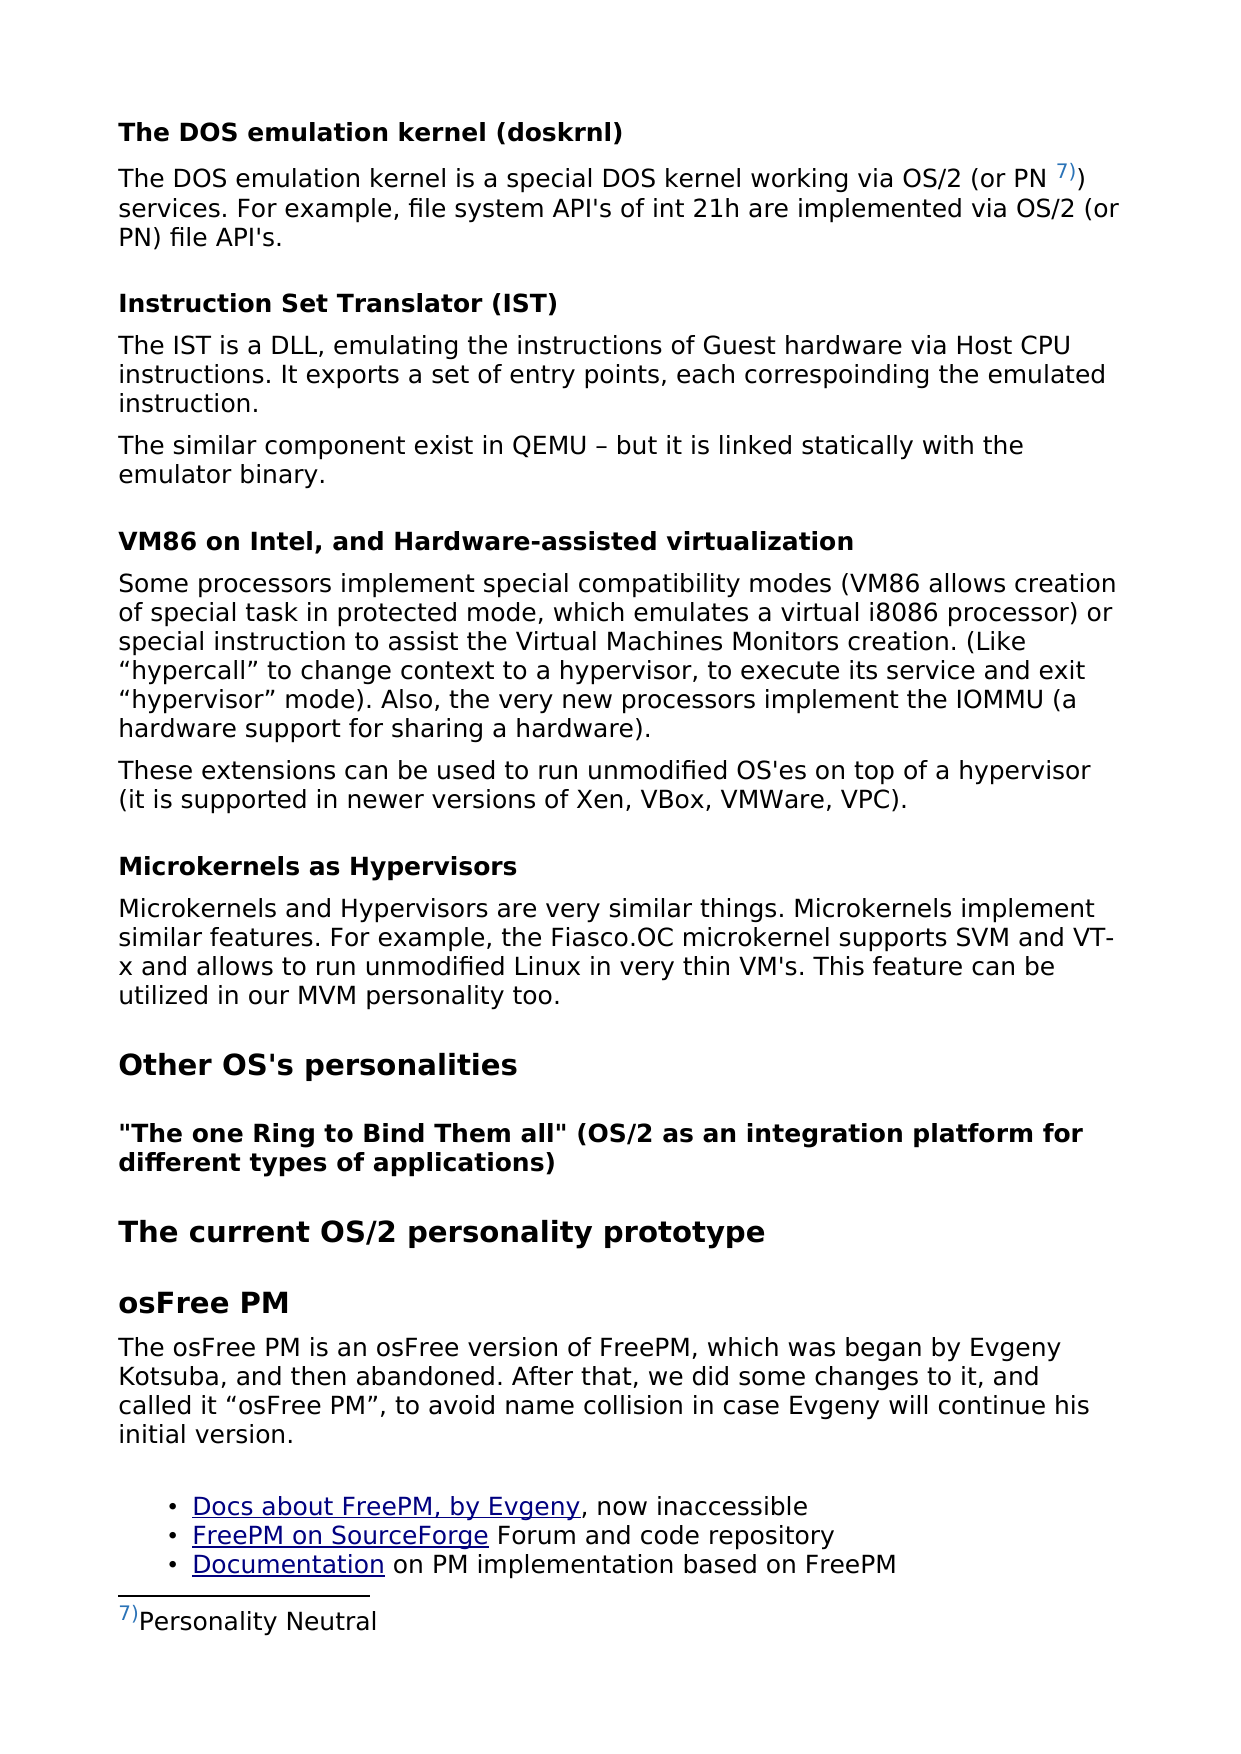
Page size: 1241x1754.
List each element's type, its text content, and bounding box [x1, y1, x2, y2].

subtitle The DOS emulation kernel (doskrnl) [118, 118, 1122, 147]
subtitle The current OS/2 personality prototype [118, 1215, 1122, 1249]
text The IST is a DLL, emulating the instructions of Guest hardware via Host CPU instructions. It exports a set of entry points, each correspoinding the emulated instruction. [118, 331, 1122, 419]
text The osFree PM is an osFree version of FreePM, which was began by Evgeny Kotsuba, and then abandoned. After that, we did some changes to it, and called it “osFree PM”, to avoid name collision in case Evgeny will continue his initial version. [118, 1333, 1122, 1450]
list Docs about FreePM, by Evgeny, now inaccessible [177, 1492, 1122, 1521]
subtitle osFree PM [118, 1287, 1122, 1321]
subtitle VM86 on Intel, and Hardware-assisted virtualization [118, 527, 1122, 556]
subtitle Microkernels as Hypervisors [118, 852, 1122, 881]
text The DOS emulation kernel is a special DOS kernel working via OS/2 (or PN ) services. For example, file system API's of int 21h are implemented via OS/2 (or PN) file API's. [118, 160, 1122, 252]
subtitle "The one Ring to Bind Them all" (OS/2 as an integration platform for different types of applications) [118, 1119, 1122, 1178]
subtitle Other OS's personalities [118, 1048, 1122, 1082]
subtitle Instruction Set Translator (IST) [118, 290, 1122, 319]
text These extensions can be used to run unmodified OS'es on top of a hypervisor (it is supported in newer versions of Xen, VBox, VMWare, VPC). [118, 756, 1122, 815]
text Personality Neutral [118, 1602, 1122, 1636]
list FreePM on SourceForge Forum and code repository [177, 1521, 1122, 1550]
text Some processors implement special compatibility modes (VM86 allows creation of special task in protected mode, which emulates a virtual i8086 processor) or special instruction to assist the Virtual Machines Monitors creation. (Like “hypercall” to change context to a hypervisor, to execute its service and exit “hypervisor” mode). Also, the very new processors implement the IOMMU (a hardware support for sharing a hardware). [118, 569, 1122, 744]
list Documentation on PM implementation based on FreePM [177, 1550, 1122, 1579]
text The similar component exist in QEMU – but it is linked statically with the emulator binary. [118, 431, 1122, 490]
text Microkernels and Hypervisors are very similar things. Microkernels implement similar features. For example, the Fiasco.OC microkernel supports SVM and VT-x and allows to run unmodified Linux in very thin VM's. This feature can be utilized in our MVM personality too. [118, 894, 1122, 1011]
